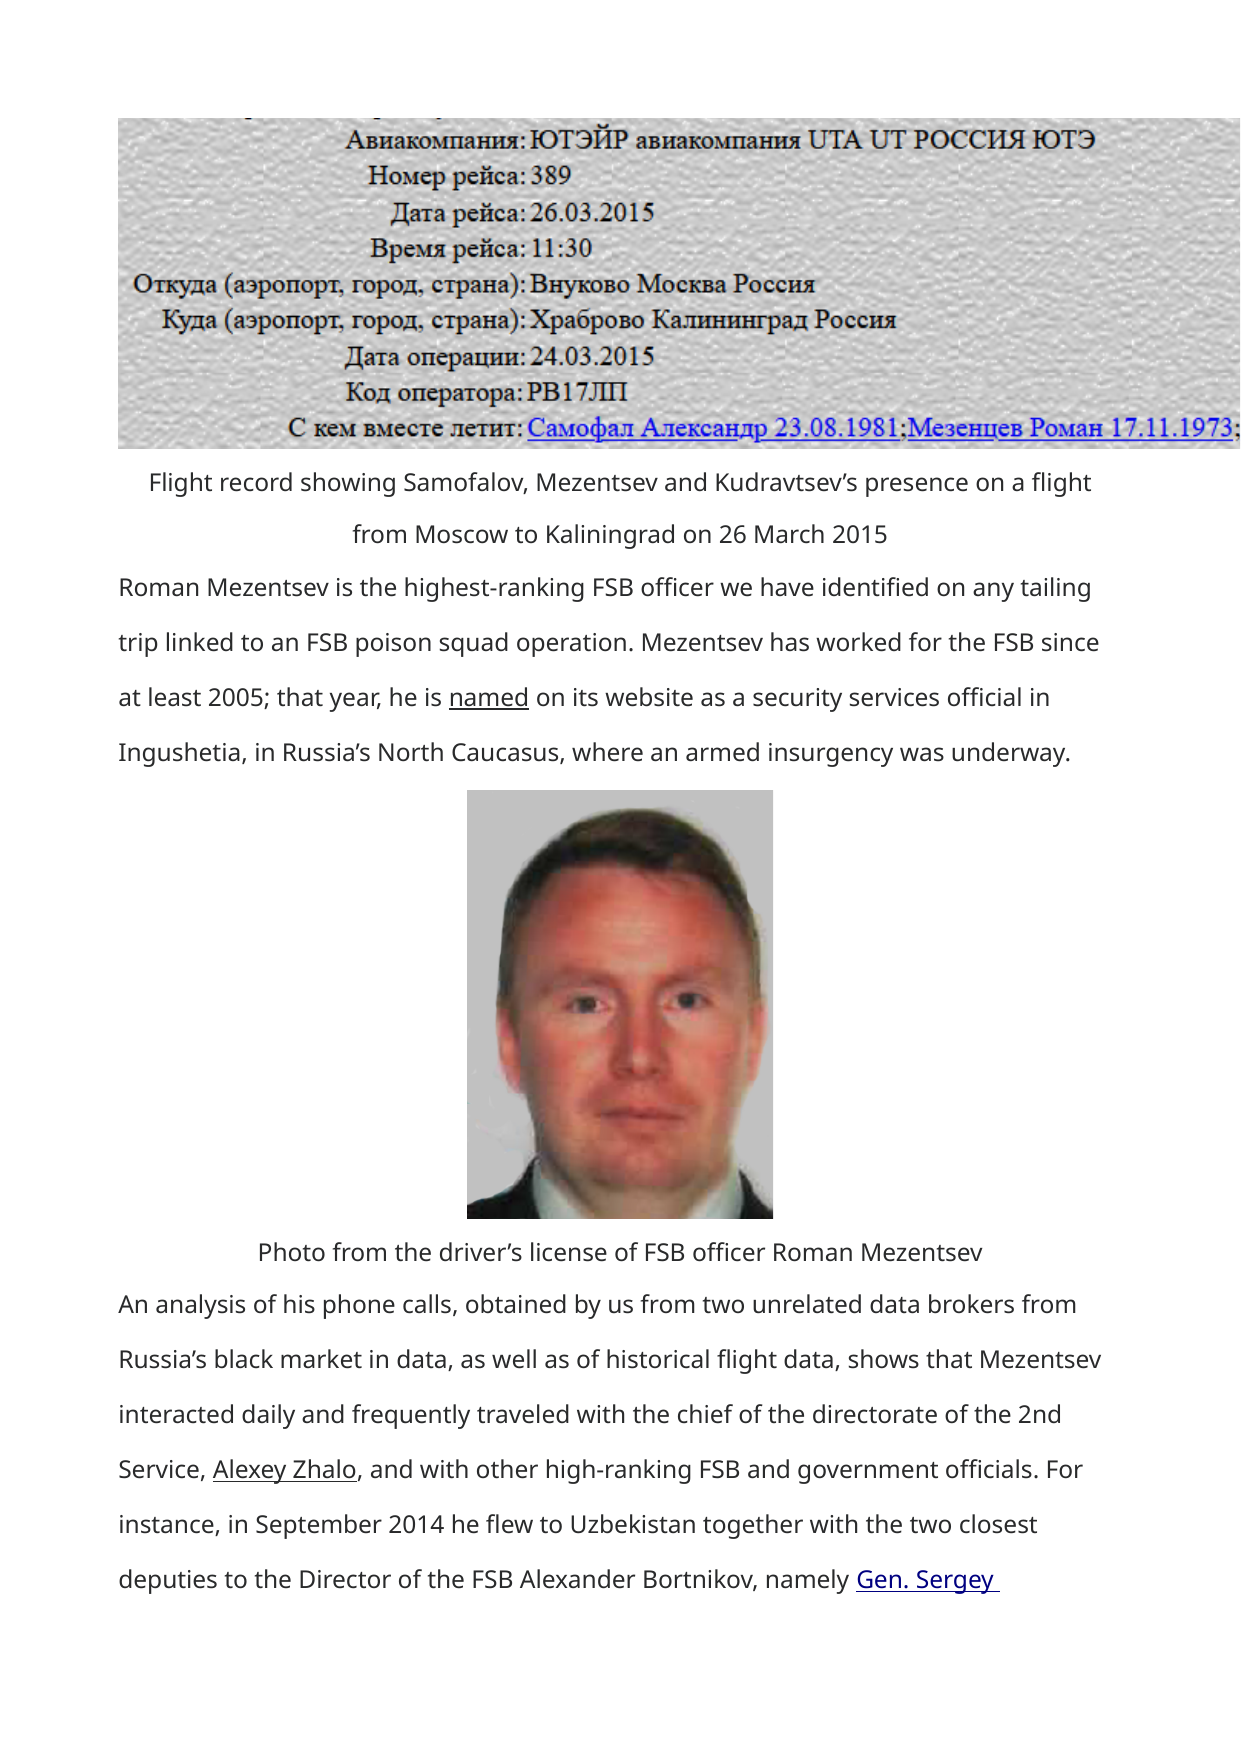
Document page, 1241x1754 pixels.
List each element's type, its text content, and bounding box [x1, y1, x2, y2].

text Photo from the driver’s license of FSB officer Roman Mezentsev [118, 1235, 1122, 1268]
picture [467, 790, 774, 1219]
picture [118, 118, 1241, 449]
text An analysis of his phone calls, obtained by us from two unrelated data brokers from Russia’s black market in data, as well as of historical flight data, shows that Mezentsev interacted daily and frequently traveled with the chief of the directorate of the 2nd Service, Alexey Zhalo, and with other high-ranking FSB and government officials. For instance, in September 2014 he flew to Uzbekistan together with the two closest deputies to the Director of the FSB Alexander Bortnikov, namely Gen. Sergey [118, 1287, 1122, 1596]
text Flight record showing Samofalov, Mezentsev and Kudravtsev’s presence on a flight from Moscow to Kaliningrad on 26 March 2015 [118, 465, 1122, 551]
text Roman Mezentsev is the highest-ranking FSB officer we have identified on any tailing trip linked to an FSB poison squad operation. Mezentsev has worked for the FSB since at least 2005; that year, he is named on its website as a security services official in Ingushetia, in Russia’s North Caucasus, where an armed insurgency was underway. [118, 570, 1122, 768]
